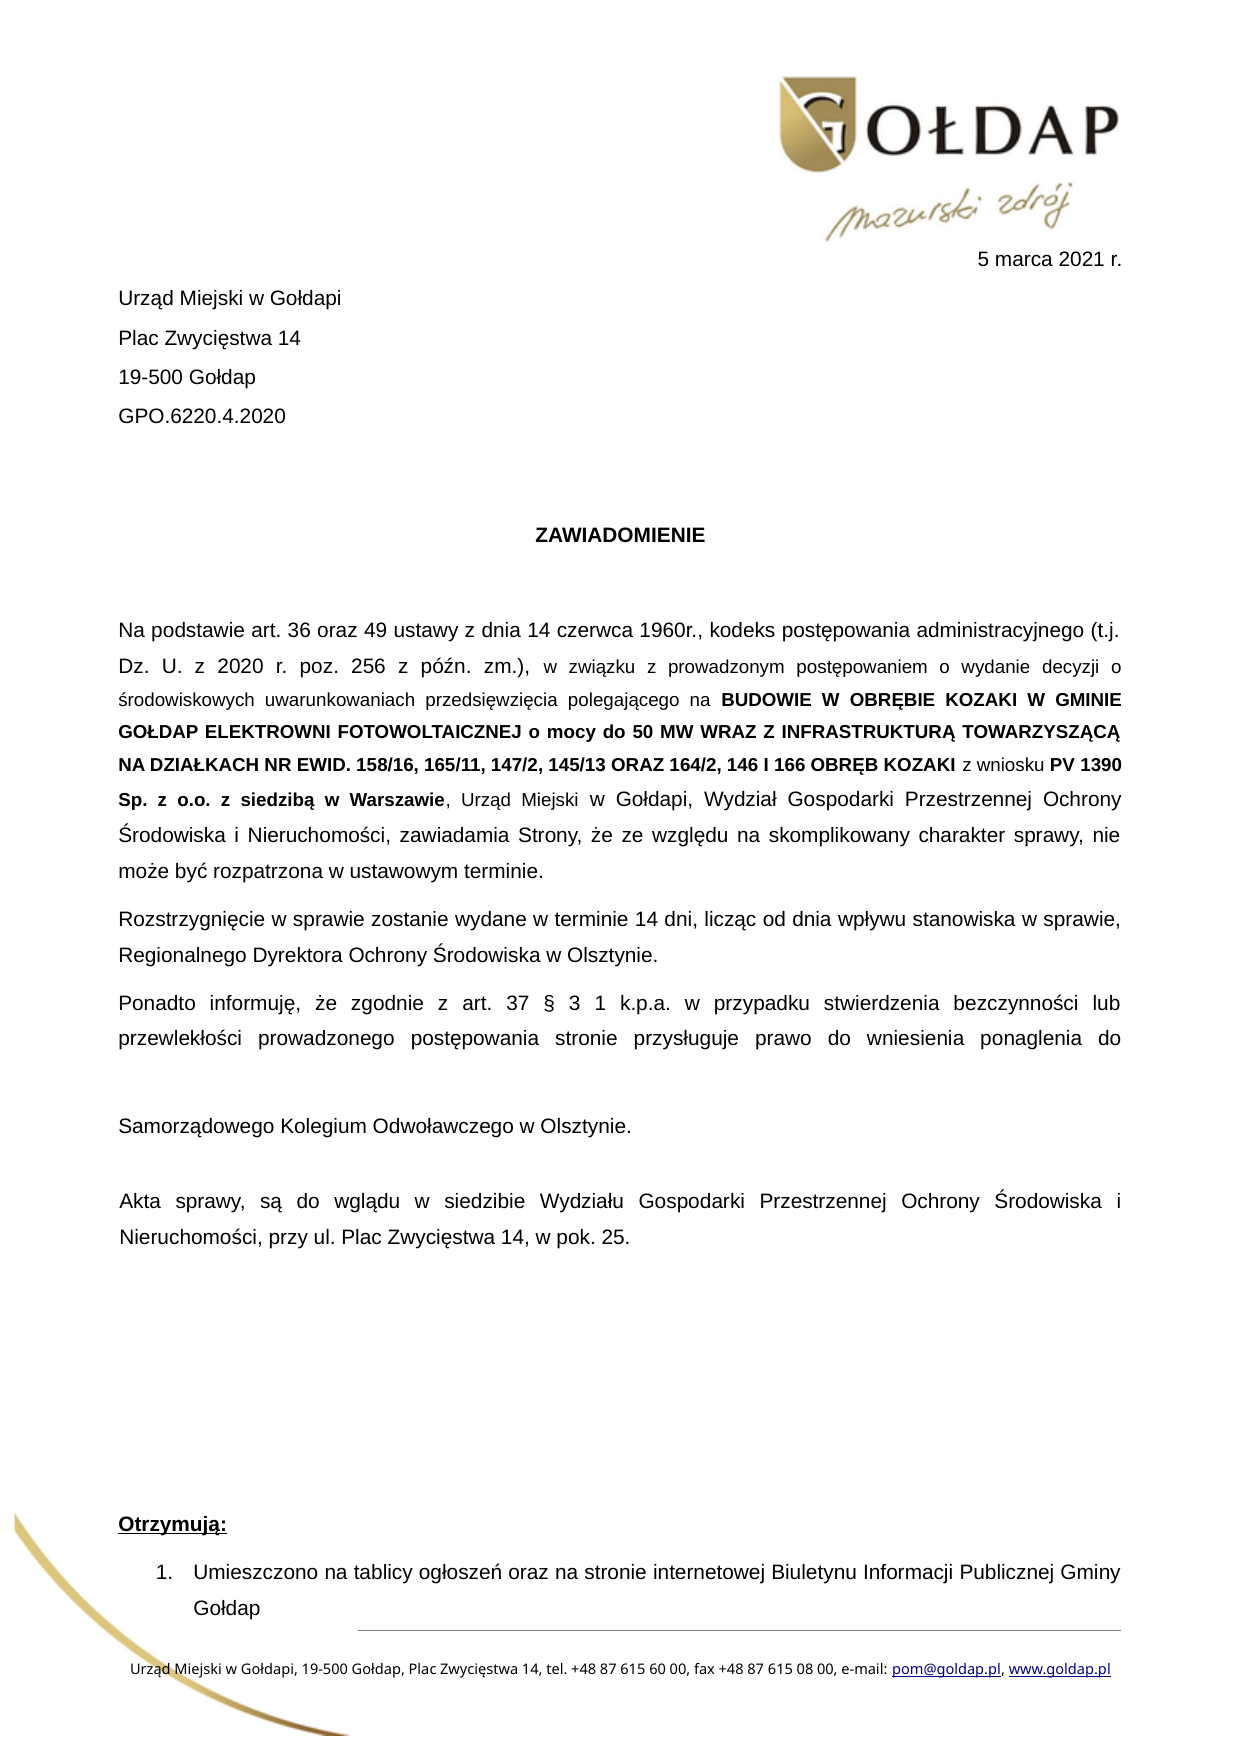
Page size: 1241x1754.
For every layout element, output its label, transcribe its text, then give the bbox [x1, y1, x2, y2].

text Plac Zwycięstwa 14 [118, 326, 1122, 349]
text Urząd Miejski w Gołdapi [118, 286, 1122, 310]
text Ponadto informuję, że zgodnie z art. 37 § 3 1 k.p.a. w przypadku stwierdzenia bezczynności lub przewlekłości prowadzonego postępowania stronie przysługuje prawo do wniesienia ponaglenia do Samorządowego Kolegium Odwoławczego w Olsztynie. [118, 990, 1122, 1146]
text 19-500 Gołdap [118, 365, 1122, 389]
text 5 marca 2021 r. [118, 124, 1122, 271]
text Rozstrzygnięcie w sprawie zostanie wydane w terminie 14 dni, licząc od dnia wpływu stanowiska w sprawie, Regionalnego Dyrektora Ochrony Środowiska w Olsztynie. [118, 907, 1122, 966]
text Na podstawie art. 36 oraz 49 ustawy z dnia 14 czerwca 1960r., kodeks postępowania administracyjnego (t.j. Dz. U. z 2020 r. poz. 256 z późn. zm.), w związku z prowadzonym postępowaniem o wydanie decyzji o środowiskowych uwarunkowaniach przedsięwzięcia polegającego na BUDOWIE W OBRĘBIE KOZAKI W GMINIE GOŁDAP ELEKTROWNI FOTOWOLTAICZNEJ o mocy do 50 MW WRAZ Z INFRASTRUKTURĄ TOWARZYSZĄCĄ NA DZIAŁKACH NR EWID. 158/16, 165/11, 147/2, 145/13 ORAZ 164/2, 146 I 166 OBRĘB KOZAKI z wniosku PV 1390 Sp. z o.o. z siedzibą w Warszawie, Urząd Miejski w Gołdapi, Wydział Gospodarki Przestrzennej Ochrony Środowiska i Nieruchomości, zawiadamia Strony, że ze względu na skomplikowany charakter sprawy, nie może być rozpatrzona w ustawowym terminie. [118, 618, 1122, 883]
text Otrzymują: [358, 1512, 1122, 1536]
text ZAWIADOMIENIE [118, 522, 1122, 546]
text GPO.6220.4.2020 [118, 404, 1122, 428]
list Umieszczono na tablicy ogłoszeń oraz na stronie internetowej Biuletynu Informacji Publicznej Gminy Gołdap [358, 1560, 1122, 1620]
text Akta sprawy, są do wglądu w siedzibie Wydziału Gospodarki Przestrzennej Ochrony Środowiska i Nieruchomości, przy ul. Plac Zwycięstwa 14, w pok. 25. [119, 1189, 1122, 1249]
